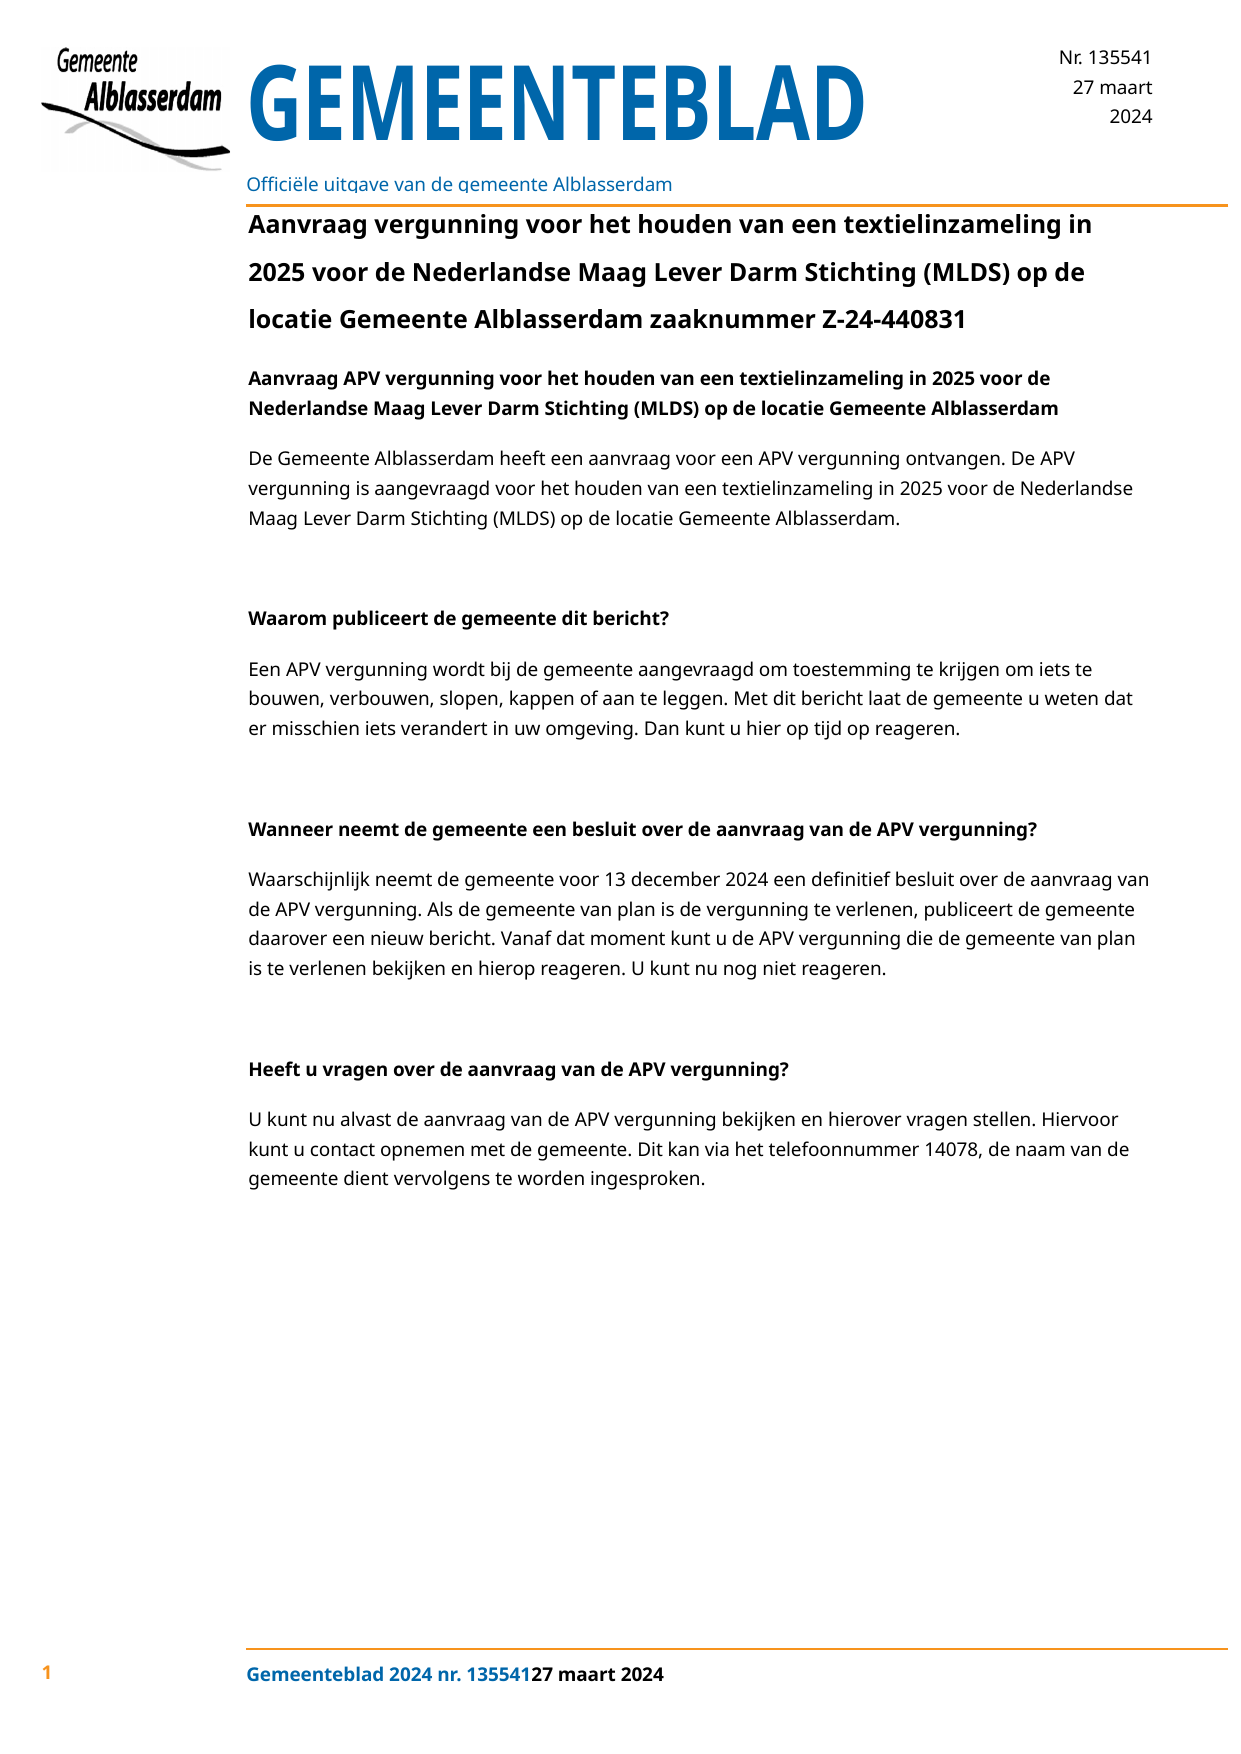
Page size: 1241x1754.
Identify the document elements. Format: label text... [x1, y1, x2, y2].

text Aanvraag APV vergunning voor het houden van een textielinzameling in 2025 voor de Nederlandse Maag Lever Darm Stichting (MLDS) op de locatie Gemeente Alblasserdam [248, 366, 1152, 421]
text Heeft u vragen over de aanvraag van de APV vergunning? [248, 1056, 1152, 1082]
text Aanvraag vergunning voor het houden van een textielinzameling in 2025 voor de Nederlandse Maag Lever Darm Stichting (MLDS) op de locatie Gemeente Alblasserdam zaaknummer Z-24-440831 [248, 207, 1152, 336]
text Waarschijnlijk neemt de gemeente voor 13 december 2024 een definitief besluit over de aanvraag van de APV vergunning. Als de gemeente van plan is de vergunning te verlenen, publiceert de gemeente daarover een nieuw bericht. Vanaf dat moment kunt u de APV vergunning die de gemeente van plan is te verlenen bekijken en hierop reageren. U kunt nu nog niet reageren. [248, 866, 1152, 981]
text De Gemeente Alblasserdam heeft een aanvraag voor een APV vergunning ontvangen. De APV vergunning is aangevraagd voor het houden van een textielinzameling in 2025 voor de Nederlandse Maag Lever Darm Stichting (MLDS) op de locatie Gemeente Alblasserdam. [248, 446, 1152, 530]
text Wanneer neemt de gemeente een besluit over de aanvraag van de APV vergunning? [248, 816, 1152, 842]
text Waarom publiceert de gemeente dit bericht? [248, 606, 1152, 631]
text U kunt nu alvast de aanvraag van de APV vergunning bekijken en hierover vragen stellen. Hiervoor kunt u contact opnemen met de gemeente. Dit kan via het telefoonnummer 14078, de naam van de gemeente dient vervolgens te worden ingesproken. [248, 1106, 1152, 1191]
picture [41, 47, 231, 172]
text Een APV vergunning wordt bij de gemeente aangevraagd om toestemming te krijgen om iets te bouwen, verbouwen, slopen, kappen of aan te leggen. Met dit bericht laat de gemeente u weten dat er misschien iets verandert in uw omgeving. Dan kunt u hier op tijd op reageren. [248, 656, 1152, 741]
